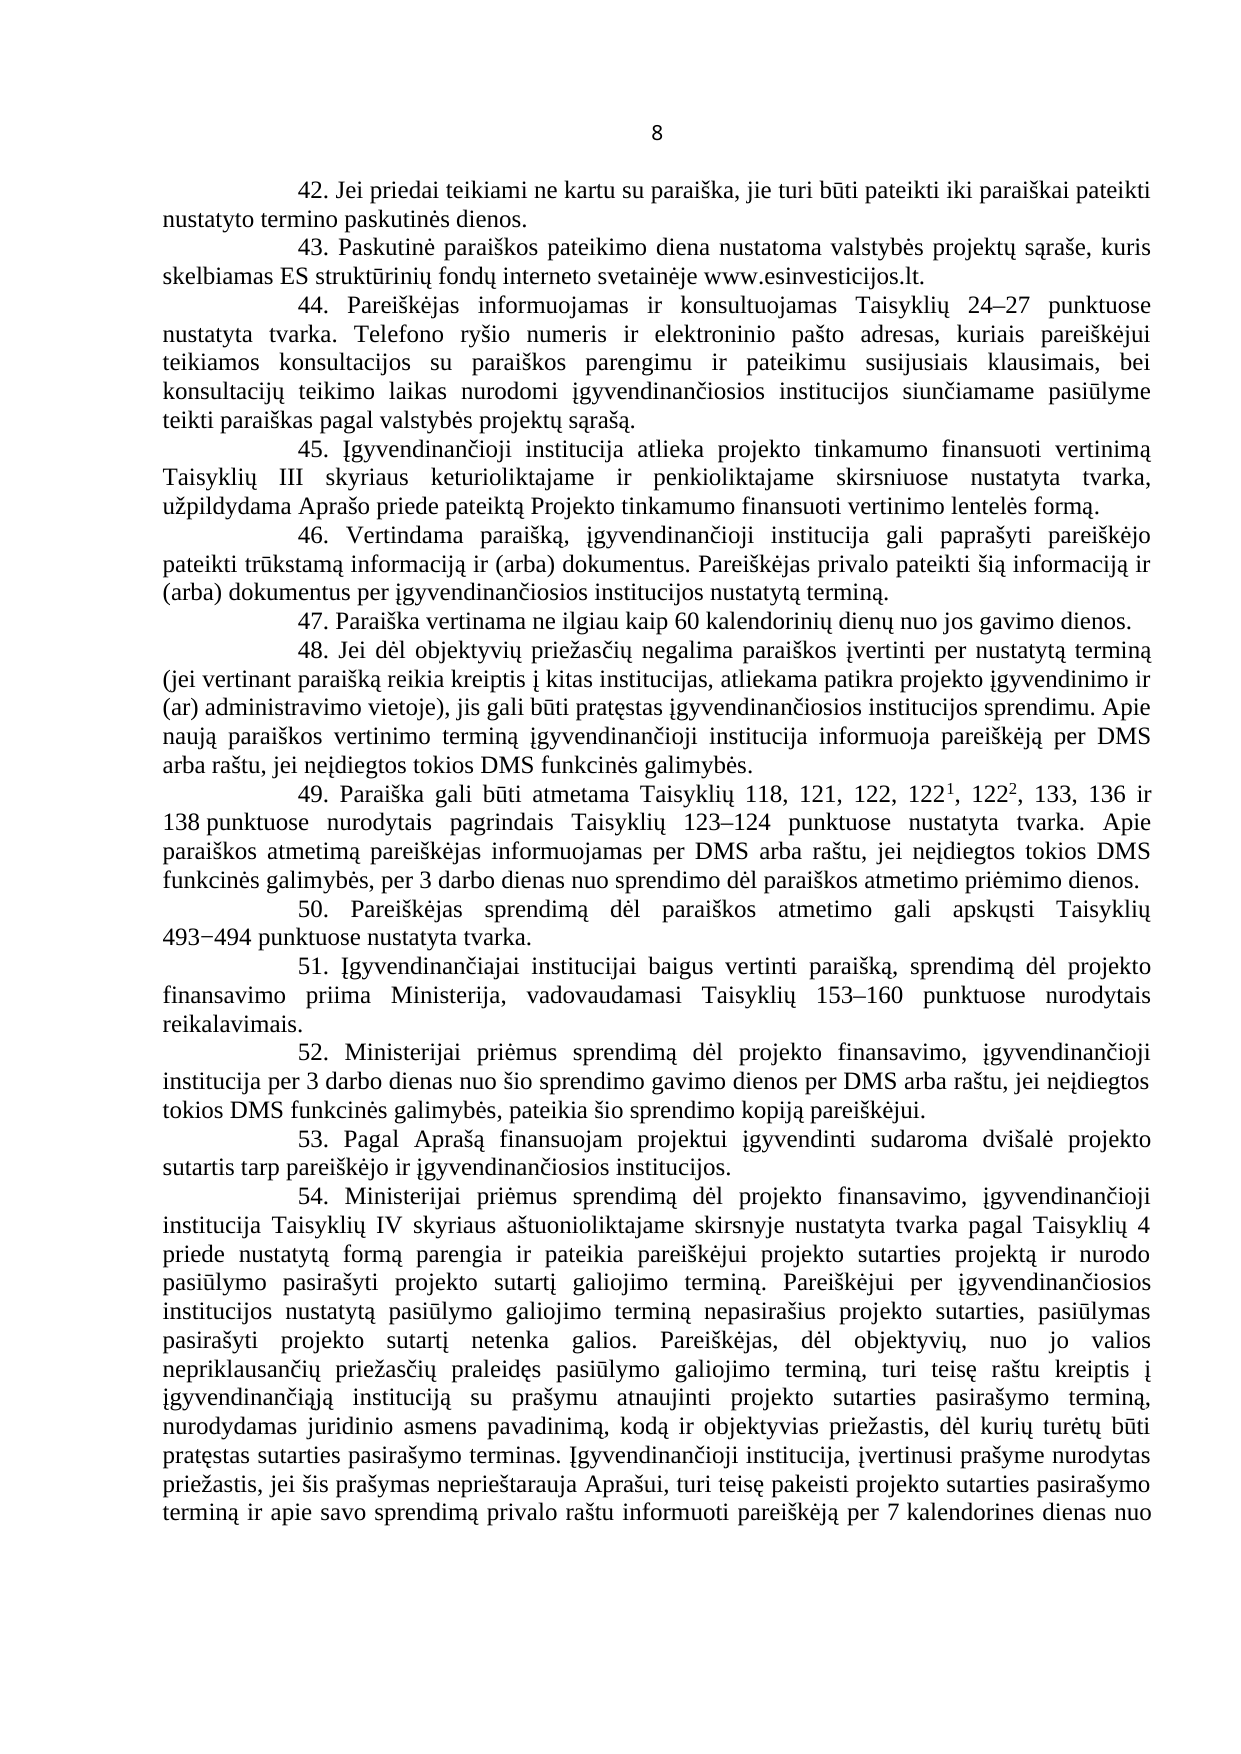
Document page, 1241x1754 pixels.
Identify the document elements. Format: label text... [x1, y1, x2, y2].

text 53. Pagal Aprašą finansuojam projektui įgyvendinti sudaroma dvišalė projekto sutartis tarp pareiškėjo ir įgyvendinančiosios institucijos. [162, 1124, 1152, 1181]
text 51. Įgyvendinančiajai institucijai baigus vertinti paraišką, sprendimą dėl projekto finansavimo priima Ministerija, vadovaudamasi Taisyklių 153–160 punktuose nurodytais reikalavimais. [162, 951, 1152, 1037]
text 52. Ministerijai priėmus sprendimą dėl projekto finansavimo, įgyvendinančioji institucija per 3 darbo dienas nuo šio sprendimo gavimo dienos per DMS arba raštu, jei neįdiegtos tokios DMS funkcinės galimybės, pateikia šio sprendimo kopiją pareiškėjui. [162, 1037, 1152, 1124]
text 47. Paraiška vertinama ne ilgiau kaip 60 kalendorinių dienų nuo jos gavimo dienos. [162, 606, 1152, 635]
text 43. Paskutinė paraiškos pateikimo diena nustatoma valstybės projektų sąraše, kuris skelbiamas ES struktūrinių fondų interneto svetainėje www.esinvesticijos.lt. [162, 232, 1152, 290]
text 46. Vertindama paraišką, įgyvendinančioji institucija gali paprašyti pareiškėjo pateikti trūkstamą informaciją ir (arba) dokumentus. Pareiškėjas privalo pateikti šią informaciją ir (arba) dokumentus per įgyvendinančiosios institucijos nustatytą terminą. [162, 520, 1152, 606]
text 48. Jei dėl objektyvių priežasčių negalima paraiškos įvertinti per nustatytą terminą (jei vertinant paraišką reikia kreiptis į kitas institucijas, atliekama patikra projekto įgyvendinimo ir (ar) administravimo vietoje), jis gali būti pratęstas įgyvendinančiosios institucijos sprendimu. Apie naują paraiškos vertinimo terminą įgyvendinančioji institucija informuoja pareiškėją per DMS arba raštu, jei neįdiegtos tokios DMS funkcinės galimybės. [162, 635, 1152, 779]
text 44. Pareiškėjas informuojamas ir konsultuojamas Taisyklių 24–27 punktuose nustatyta tvarka. Telefono ryšio numeris ir elektroninio pašto adresas, kuriais pareiškėjui teikiamos konsultacijos su paraiškos parengimu ir pateikimu susijusiais klausimais, bei konsultacijų teikimo laikas nurodomi įgyvendinančiosios institucijos siunčiamame pasiūlyme teikti paraiškas pagal valstybės projektų sąrašą. [162, 290, 1152, 434]
text 45. Įgyvendinančioji institucija atlieka projekto tinkamumo finansuoti vertinimą Taisyklių III skyriaus keturioliktajame ir penkioliktajame skirsniuose nustatyta tvarka, užpildydama Aprašo priede pateiktą Projekto tinkamumo finansuoti vertinimo lentelės formą. [162, 434, 1152, 520]
text 50. Pareiškėjas sprendimą dėl paraiškos atmetimo gali apskųsti Taisyklių 493−494 punktuose nustatyta tvarka. [162, 894, 1152, 951]
text 49. Paraiška gali būti atmetama Taisyklių 118, 121, 122, 1221, 1222, 133, 136 ir 138 punktuose nurodytais pagrindais Taisyklių 123–124 punktuose nustatyta tvarka. Apie paraiškos atmetimą pareiškėjas informuojamas per DMS arba raštu, jei neįdiegtos tokios DMS funkcinės galimybės, per 3 darbo dienas nuo sprendimo dėl paraiškos atmetimo priėmimo dienos. [162, 779, 1152, 894]
text 42. Jei priedai teikiami ne kartu su paraiška, jie turi būti pateikti iki paraiškai pateikti nustatyto termino paskutinės dienos. [162, 175, 1152, 232]
text 54. Ministerijai priėmus sprendimą dėl projekto finansavimo, įgyvendinančioji institucija Taisyklių IV skyriaus aštuonioliktajame skirsnyje nustatyta tvarka pagal Taisyklių 4 priede nustatytą formą parengia ir pateikia pareiškėjui projekto sutarties projektą ir nurodo pasiūlymo pasirašyti projekto sutartį galiojimo terminą. Pareiškėjui per įgyvendinančiosios institucijos nustatytą pasiūlymo galiojimo terminą nepasirašius projekto sutarties, pasiūlymas pasirašyti projekto sutartį netenka galios. Pareiškėjas, dėl objektyvių, nuo jo valios nepriklausančių priežasčių praleidęs pasiūlymo galiojimo terminą, turi teisę raštu kreiptis į įgyvendinančiąją instituciją su prašymu atnaujinti projekto sutarties pasirašymo terminą, nurodydamas juridinio asmens pavadinimą, kodą ir objektyvias priežastis, dėl kurių turėtų būti pratęstas sutarties pasirašymo terminas. Įgyvendinančioji institucija, įvertinusi prašyme nurodytas priežastis, jei šis prašymas neprieštarauja Aprašui, turi teisę pakeisti projekto sutarties pasirašymo terminą ir apie savo sprendimą privalo raštu informuoti pareiškėją per 7 kalendorines dienas nuo [162, 1181, 1152, 1526]
